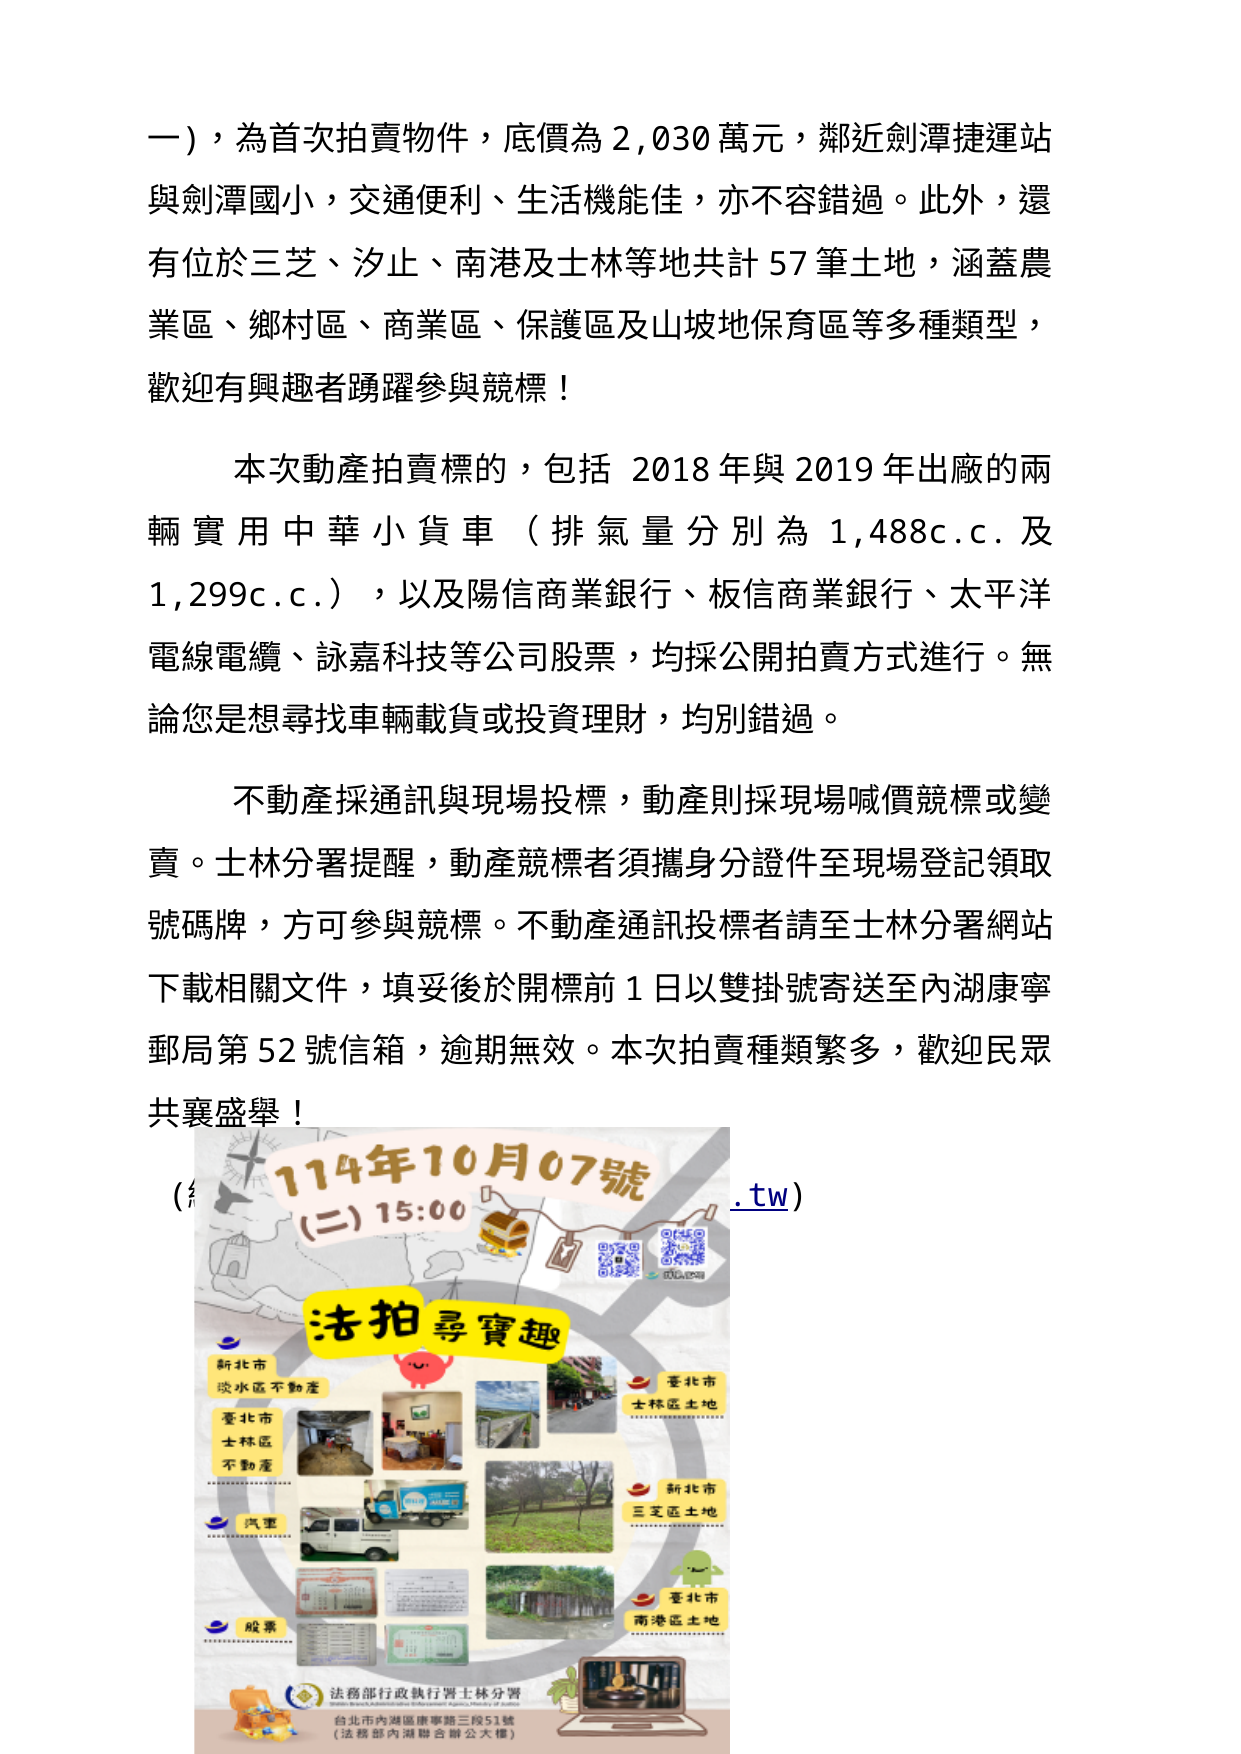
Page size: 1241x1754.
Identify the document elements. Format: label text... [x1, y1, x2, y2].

text (網址：http://www.sly.moj.gov.tw) [148, 1150, 194, 1213]
text 一)，為首次拍賣物件，底價為2,030萬元，鄰近劍潭捷運站與劍潭國小，交通便利、生活機能佳，亦不容錯過。此外，還有位於三芝、汐止、南港及士林等地共計57筆土地，涵蓋農業區、鄉村區、商業區、保護區及山坡地保育區等多種類型，歡迎有興趣者踴躍參與競標！ [148, 94, 1053, 407]
text 本次動產拍賣標的，包括 2018年與2019年出廠的兩輛實用中華小貨車（排氣量分別為1,488c.c.及1,299c.c.），以及陽信商業銀行、板信商業銀行、太平洋電線電纜、詠嘉科技等公司股票，均採公開拍賣方式進行。無論您是想尋找車輛載貨或投資理財，均別錯過。 [148, 425, 1053, 738]
text 不動產採通訊與現場投標，動產則採現場喊價競標或變賣。士林分署提醒，動產競標者須攜身分證件至現場登記領取號碼牌，方可參與競標。不動產通訊投標者請至士林分署網站下載相關文件，填妥後於開標前1日以雙掛號寄送至內湖康寧郵局第52號信箱，逾期無效。本次拍賣種類繁多，歡迎民眾共襄盛舉！ [148, 757, 1053, 1132]
text (網址：http://www.sly.moj.gov.tw) [730, 1150, 1053, 1213]
